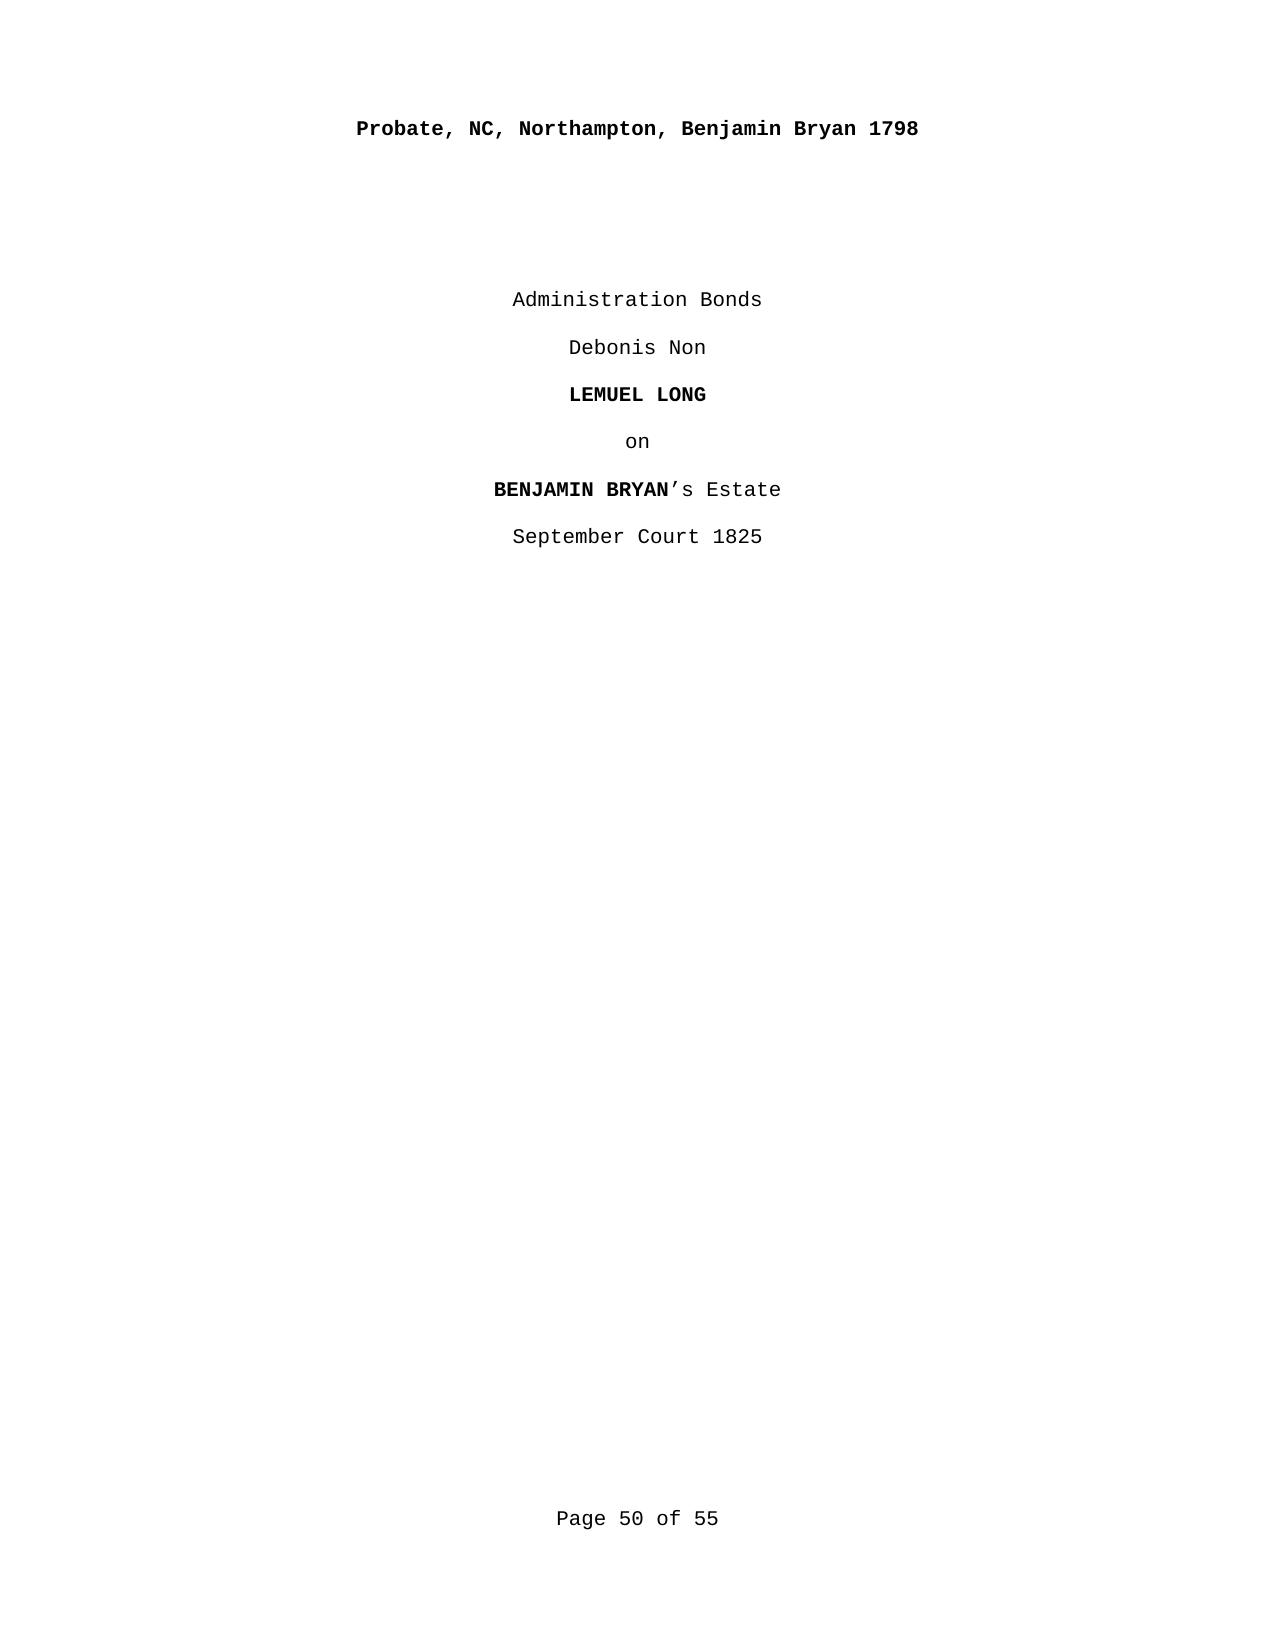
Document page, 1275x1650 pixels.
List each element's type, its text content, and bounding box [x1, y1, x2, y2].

text on [118, 431, 1157, 455]
text Lemuel Long [118, 384, 1157, 408]
text Benjamin Bryan’s Estate [118, 479, 1157, 502]
text Administration Bonds [118, 289, 1157, 313]
text September Court 1825 [118, 526, 1157, 549]
text Debonis Non [118, 337, 1157, 360]
